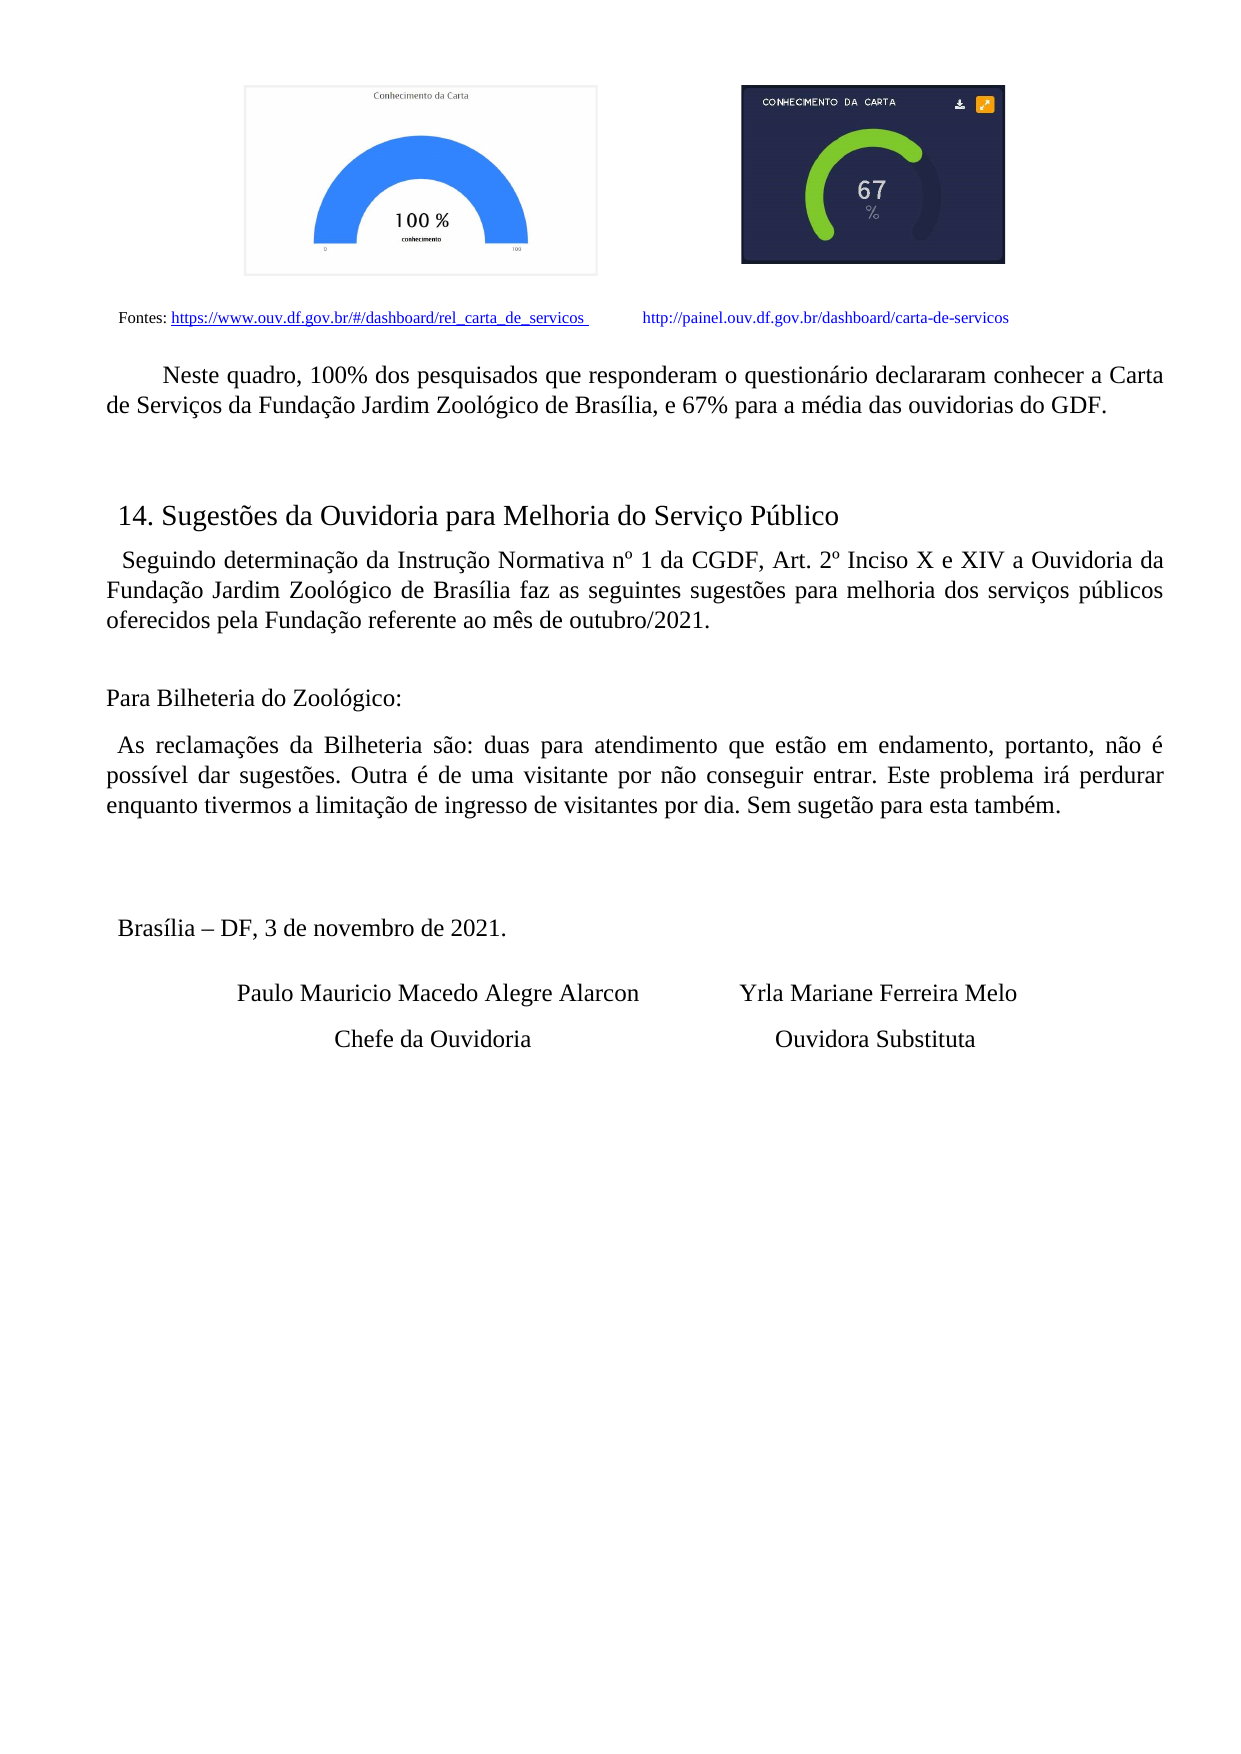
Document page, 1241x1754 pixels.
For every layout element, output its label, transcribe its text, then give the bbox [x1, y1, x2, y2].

text Neste quadro, 100% dos pesquisados que responderam o questionário declararam conhecer a Carta de Serviços da Fundação Jardim Zoológico de Brasília, e 67% para a média das ouvidorias do GDF. [106, 360, 1165, 419]
text Paulo Mauricio Macedo Alegre Alarcon Yrla Mariane Ferreira Melo [106, 978, 1154, 1006]
text Para Bilheteria do Zoológico: [106, 683, 1240, 712]
text Fontes: https://www.ouv.df.gov.br/#/dashboard/rel_carta_de_servicos http://painel.ouv.df.gov.br/dashboard/carta-de-servicos [118, 308, 1240, 327]
text Brasília – DF, 3 de novembro de 2021. [117, 913, 1165, 942]
text As reclamações da Bilheteria são: duas para atendimento que estão em endamento, portanto, não é possível dar sugestões. Outra é de uma visitante por não conseguir entrar. Este problema irá perdurar enquanto tivermos a limitação de ingresso de visitantes por dia. Sem sugetão para esta também. [106, 731, 1165, 819]
text Seguindo determinação da Instrução Normativa nº 1 da CGDF, Art. 2º Inciso X e XIV a Ouvidoria da Fundação Jardim Zoológico de Brasília faz as seguintes sugestões para melhoria dos serviços públicos oferecidos pela Fundação referente ao mês de outubro/2021. [106, 546, 1165, 634]
subtitle 14. Sugestões da Ouvidoria para Melhoria do Serviço Público [117, 498, 1240, 531]
subtitle Chefe da Ouvidoria Ouvidora Substituta [106, 1024, 1154, 1053]
